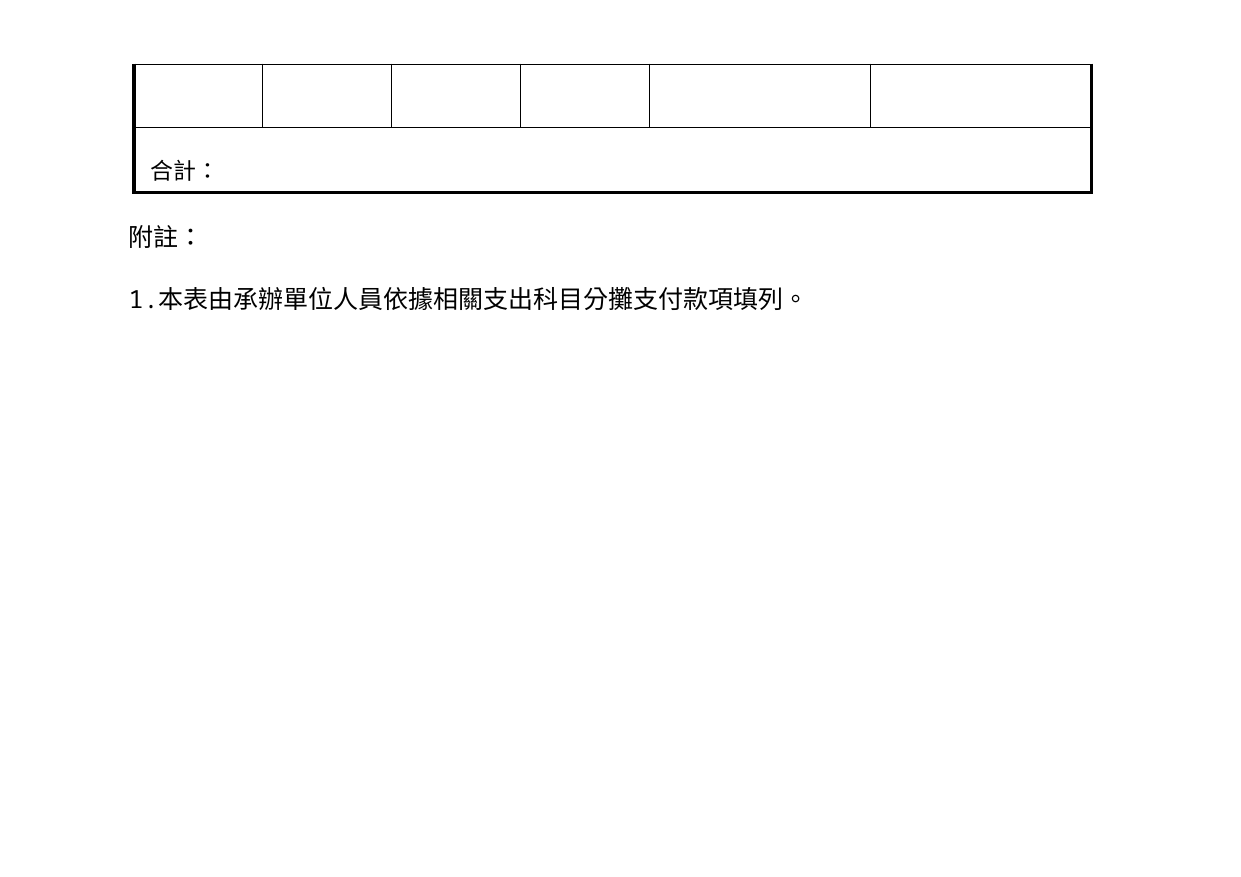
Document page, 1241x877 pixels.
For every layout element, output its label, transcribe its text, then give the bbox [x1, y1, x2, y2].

text 1.本表由承辦單位人員依據相關支出科目分攤支付款項填列。 [128, 256, 1053, 319]
table_cell [871, 65, 1090, 127]
table_cell 合計： [136, 128, 1090, 191]
table_cell [136, 65, 262, 127]
table_cell [650, 65, 870, 127]
table_cell [392, 65, 520, 127]
text 附註： [128, 194, 1053, 256]
table_cell [263, 65, 391, 127]
table_cell [521, 65, 649, 127]
